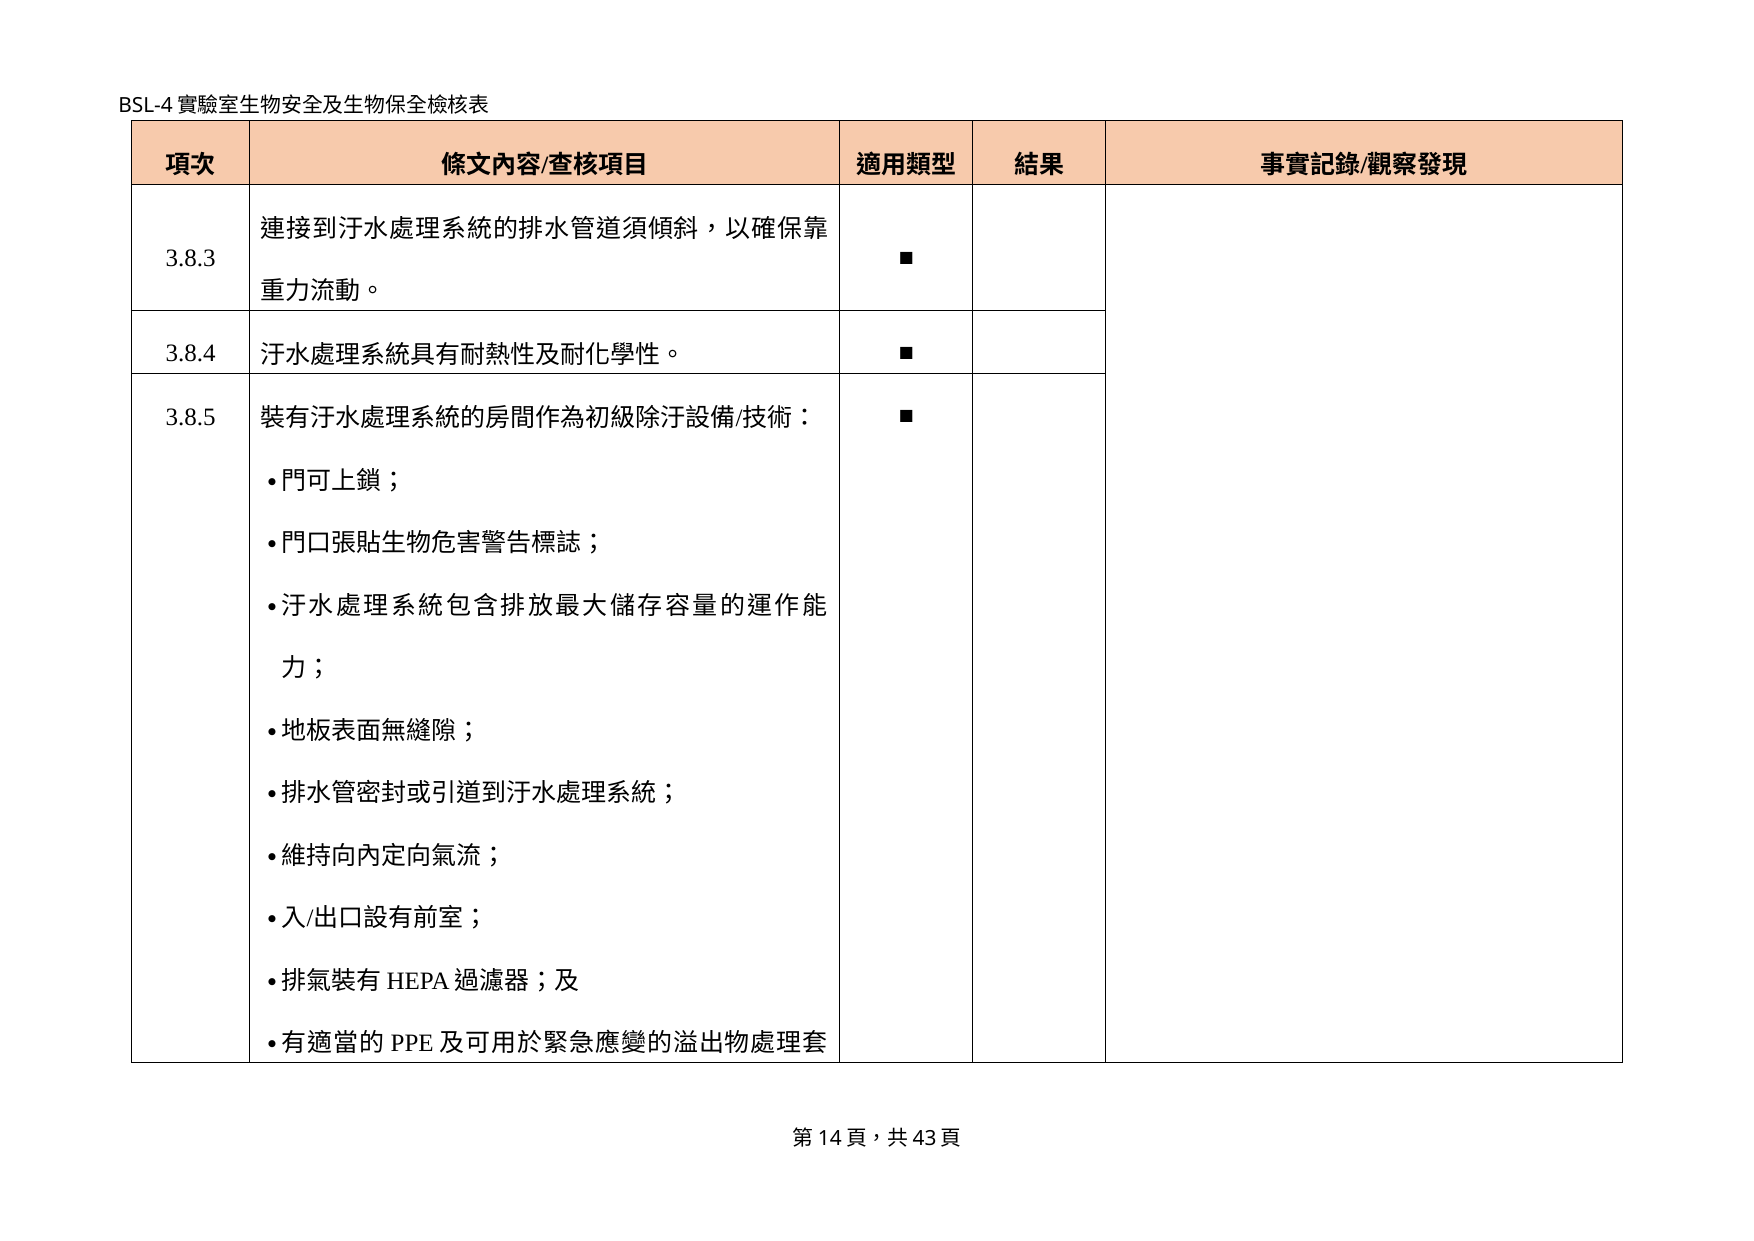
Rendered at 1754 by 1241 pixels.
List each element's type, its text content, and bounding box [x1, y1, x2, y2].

table_header 項次 [132, 121, 249, 184]
table_cell ■ [840, 311, 972, 373]
table_cell [973, 185, 1105, 310]
table_cell [1106, 185, 1622, 1062]
table_header 結果 [973, 121, 1105, 184]
table_cell 連接到汙水處理系統的排水管道須傾斜，以確保靠重力流動。 [250, 185, 839, 310]
table_cell 3.8.3 [132, 185, 249, 310]
table_cell 3.8.4 [132, 311, 249, 373]
table_header 事實記錄/觀察發現 [1106, 121, 1622, 184]
table_cell [973, 311, 1105, 373]
table_cell ■ [840, 374, 972, 1062]
table_cell ■ [840, 185, 972, 310]
table_cell 汙水處理系統具有耐熱性及耐化學性。 [250, 311, 839, 373]
table_cell 裝有汙水處理系統的房間作為初級除汙設備/技術： 門可上鎖； 門口張貼生物危害警告標誌； 汙水處理系統包含排放最大儲存容量的運作能力； 地板表面無縫隙； 排水管密封或引道到汙水處理系統； 維持向內定向氣流； 入/出口設有前室； 排氣裝有HEPA過濾器；及 有適當的PPE及可用於緊急應變的溢出物處理套組。 [250, 374, 839, 1062]
table_cell 3.8.5 [132, 374, 249, 1062]
table_header 適用類型 [840, 121, 972, 184]
table_cell [973, 374, 1105, 1062]
table_header 條文內容/查核項目 [250, 121, 839, 184]
